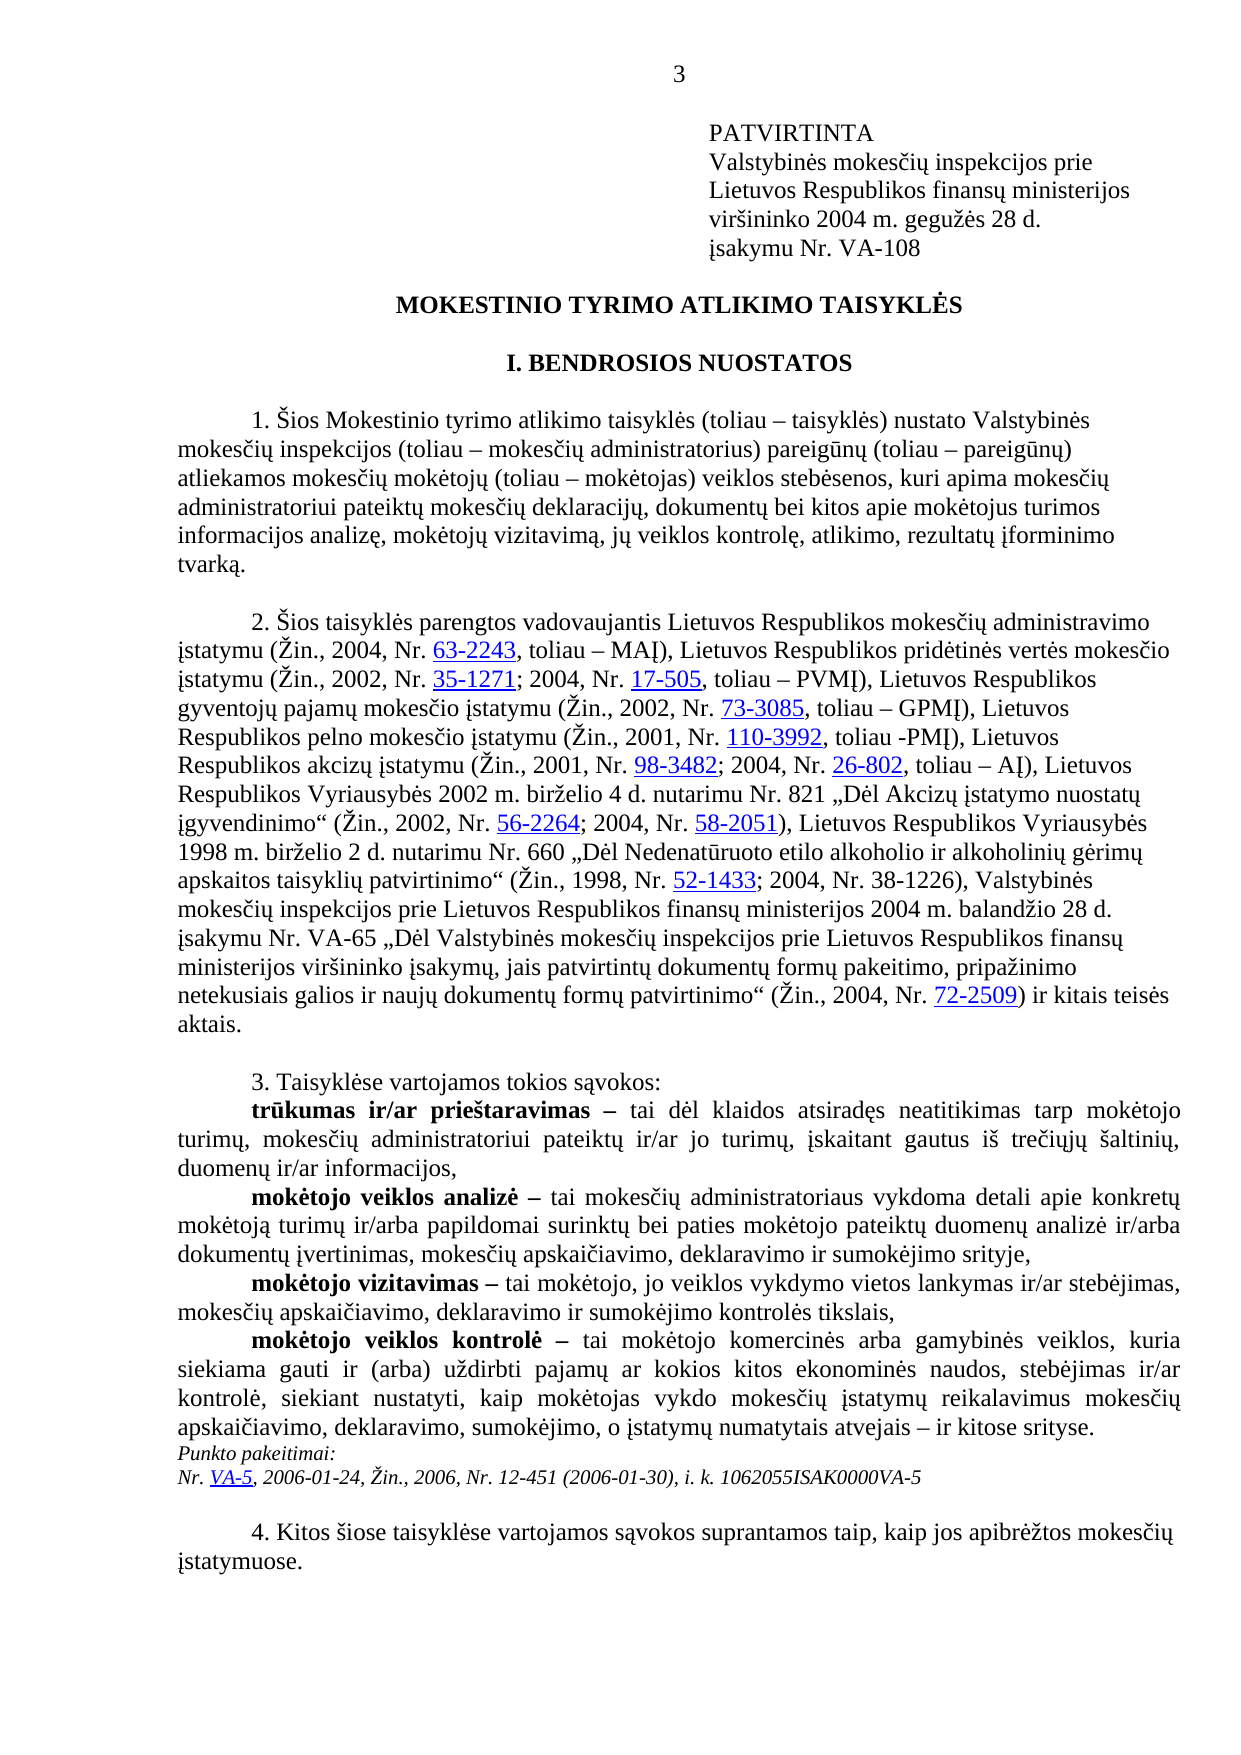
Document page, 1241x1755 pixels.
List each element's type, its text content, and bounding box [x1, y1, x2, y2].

text MOKESTINIO TYRIMO ATLIKIMO TAISYKLĖS [177, 291, 1181, 319]
text viršininko 2004 m. gegužės 28 d. [177, 204, 1181, 233]
text įsakymu Nr. VA-108 [177, 233, 1181, 262]
text 3. Taisyklėse vartojamos tokios sąvokos: [177, 1067, 1181, 1096]
text 4. Kitos šiose taisyklėse vartojamos sąvokos suprantamos taip, kaip jos apibrėžtos mokesčių įstatymuose. [177, 1517, 1181, 1575]
text I. BENDROSIOS NUOSTATOS [177, 348, 1181, 377]
text Valstybinės mokesčių inspekcijos prie [177, 147, 1181, 176]
text Punkto pakeitimai: [177, 1441, 1181, 1465]
text 2. Šios taisyklės parengtos vadovaujantis Lietuvos Respublikos mokesčių administravimo įstatymu (Žin., 2004, Nr. 63-2243, toliau – MAĮ), Lietuvos Respublikos pridėtinės vertės mokesčio įstatymu (Žin., 2002, Nr. 35-1271; 2004, Nr. 17-505, toliau – PVMĮ), Lietuvos Respublikos gyventojų pajamų mokesčio įstatymu (Žin., 2002, Nr. 73-3085, toliau – GPMĮ), Lietuvos Respublikos pelno mokesčio įstatymu (Žin., 2001, Nr. 110-3992, toliau -PMĮ), Lietuvos Respublikos akcizų įstatymu (Žin., 2001, Nr. 98-3482; 2004, Nr. 26-802, toliau – AĮ), Lietuvos Respublikos Vyriausybės 2002 m. birželio 4 d. nutarimu Nr. 821 „Dėl Akcizų įstatymo nuostatų įgyvendinimo“ (Žin., 2002, Nr. 56-2264; 2004, Nr. 58-2051), Lietuvos Respublikos Vyriausybės 1998 m. birželio 2 d. nutarimu Nr. 660 „Dėl Nedenatūruoto etilo alkoholio ir alkoholinių gėrimų apskaitos taisyklių patvirtinimo“ (Žin., 1998, Nr. 52-1433; 2004, Nr. 38-1226), Valstybinės mokesčių inspekcijos prie Lietuvos Respublikos finansų ministerijos 2004 m. balandžio 28 d. įsakymu Nr. VA-65 „Dėl Valstybinės mokesčių inspekcijos prie Lietuvos Respublikos finansų ministerijos viršininko įsakymų, jais patvirtintų dokumentų formų pakeitimo, pripažinimo netekusiais galios ir naujų dokumentų formų patvirtinimo“ (Žin., 2004, Nr. 72-2509) ir kitais teisės aktais. [177, 607, 1181, 1038]
text PATVIRTINTA [177, 118, 1181, 147]
text mokėtojo vizitavimas – tai mokėtojo, jo veiklos vykdymo vietos lankymas ir/ar stebėjimas, mokesčių apskaičiavimo, deklaravimo ir sumokėjimo kontrolės tikslais, [177, 1268, 1181, 1326]
text trūkumas ir/ar prieštaravimas – tai dėl klaidos atsiradęs neatitikimas tarp mokėtojo turimų, mokesčių administratoriui pateiktų ir/ar jo turimų, įskaitant gautus iš trečiųjų šaltinių, duomenų ir/ar informacijos, [177, 1096, 1181, 1182]
text 1. Šios Mokestinio tyrimo atlikimo taisyklės (toliau – taisyklės) nustato Valstybinės mokesčių inspekcijos (toliau – mokesčių administratorius) pareigūnų (toliau – pareigūnų) atliekamos mokesčių mokėtojų (toliau – mokėtojas) veiklos stebėsenos, kuri apima mokesčių administratoriui pateiktų mokesčių deklaracijų, dokumentų bei kitos apie mokėtojus turimos informacijos analizę, mokėtojų vizitavimą, jų veiklos kontrolę, atlikimo, rezultatų įforminimo tvarką. [177, 406, 1181, 578]
text mokėtojo veiklos analizė – tai mokesčių administratoriaus vykdoma detali apie konkretų mokėtoją turimų ir/arba papildomai surinktų bei paties mokėtojo pateiktų duomenų analizė ir/arba dokumentų įvertinimas, mokesčių apskaičiavimo, deklaravimo ir sumokėjimo srityje, [177, 1182, 1181, 1268]
text Nr. VA-5, 2006-01-24, Žin., 2006, Nr. 12-451 (2006-01-30), i. k. 1062055ISAK0000VA-5 [177, 1465, 1181, 1489]
text mokėtojo veiklos kontrolė – tai mokėtojo komercinės arba gamybinės veiklos, kuria siekiama gauti ir (arba) uždirbti pajamų ar kokios kitos ekonominės naudos, stebėjimas ir/ar kontrolė, siekiant nustatyti, kaip mokėtojas vykdo mokesčių įstatymų reikalavimus mokesčių apskaičiavimo, deklaravimo, sumokėjimo, o įstatymų numatytais atvejais – ir kitose srityse. [177, 1326, 1181, 1441]
text Lietuvos Respublikos finansų ministerijos [177, 176, 1181, 204]
